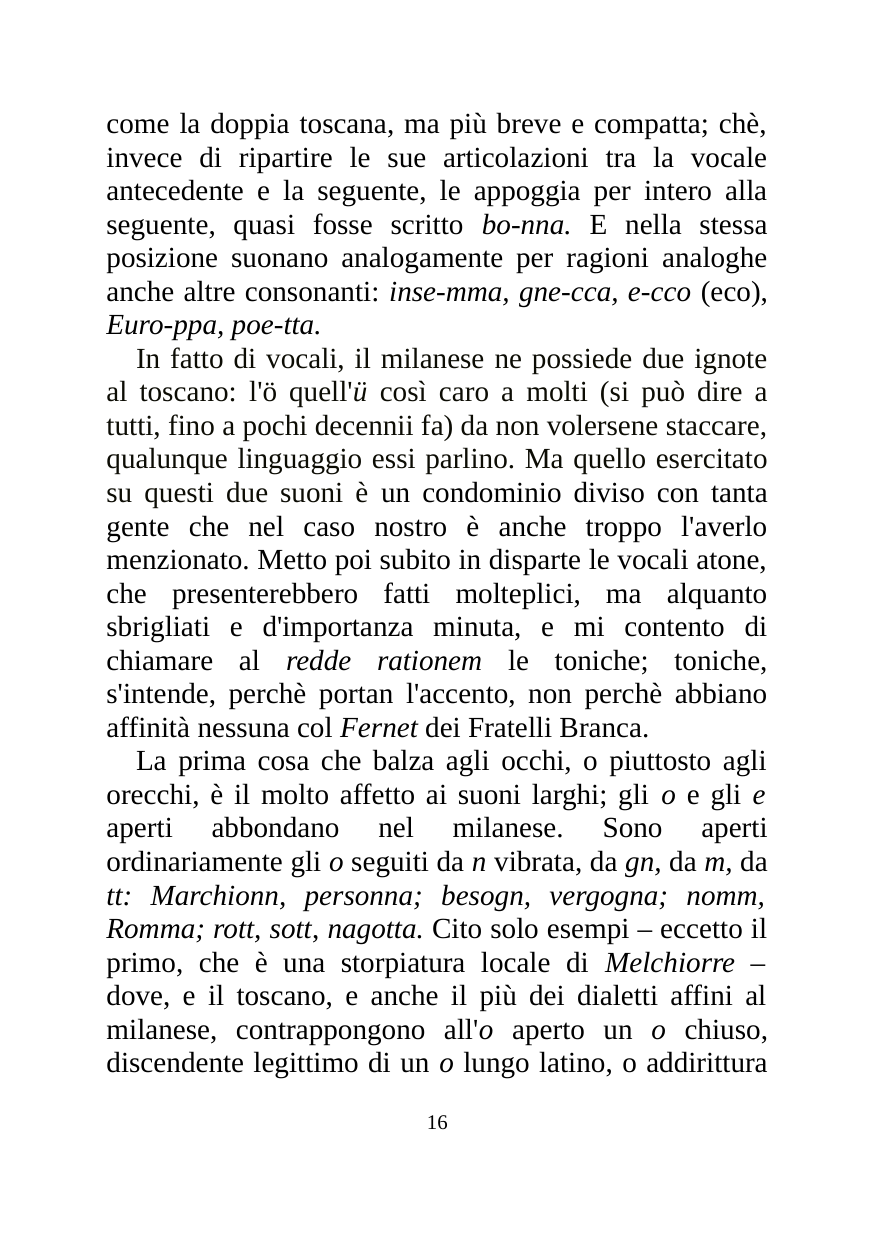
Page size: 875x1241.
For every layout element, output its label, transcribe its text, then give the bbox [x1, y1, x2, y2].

text come la doppia toscana, ma più breve e compatta; chè, invece di ripartire le sue articolazioni tra la vocale antecedente e la seguente, le appoggia per intero alla seguente, quasi fosse scritto bo-nna. E nella stessa posizione suonano analogamente per ragioni analoghe anche altre consonanti: inse-mma, gne-cca, e-cco (eco), Euro-ppa, poe-tta. [106, 106, 768, 341]
text La prima cosa che balza agli occhi, o piuttosto agli orecchi, è il molto affetto ai suoni larghi; gli o e gli e aperti abbondano nel milanese. Sono aperti ordinariamente gli o seguiti da n vibrata, da gn, da m, da tt: Marchionn, personna; besogn, vergogna; nomm, Romma; rott, sott, nagotta. Cito solo esempi – eccetto il primo, che è una storpiatura locale di Melchiorre – dove, e il toscano, e anche il più dei dialetti affini al milanese, contrappongono all'o aperto un o chiuso, discendente legittimo di un o lungo latino, o addirittura [106, 743, 768, 1079]
text In fatto di vocali, il milanese ne possiede due ignote al toscano: l'ö quell'ü così caro a molti (si può dire a tutti, fino a pochi decennii fa) da non volersene staccare, qualunque linguaggio essi parlino. Ma quello esercitato su questi due suoni è un condominio diviso con tanta gente che nel caso nostro è anche troppo l'averlo menzionato. Metto poi subito in disparte le vocali atone, che presenterebbero fatti molteplici, ma alquanto sbrigliati e d'importanza minuta, e mi contento di chiamare al redde rationem le toniche; toniche, s'intende, perchè portan l'accento, non perchè abbiano affinità nessuna col Fernet dei Fratelli Branca. [106, 341, 768, 743]
